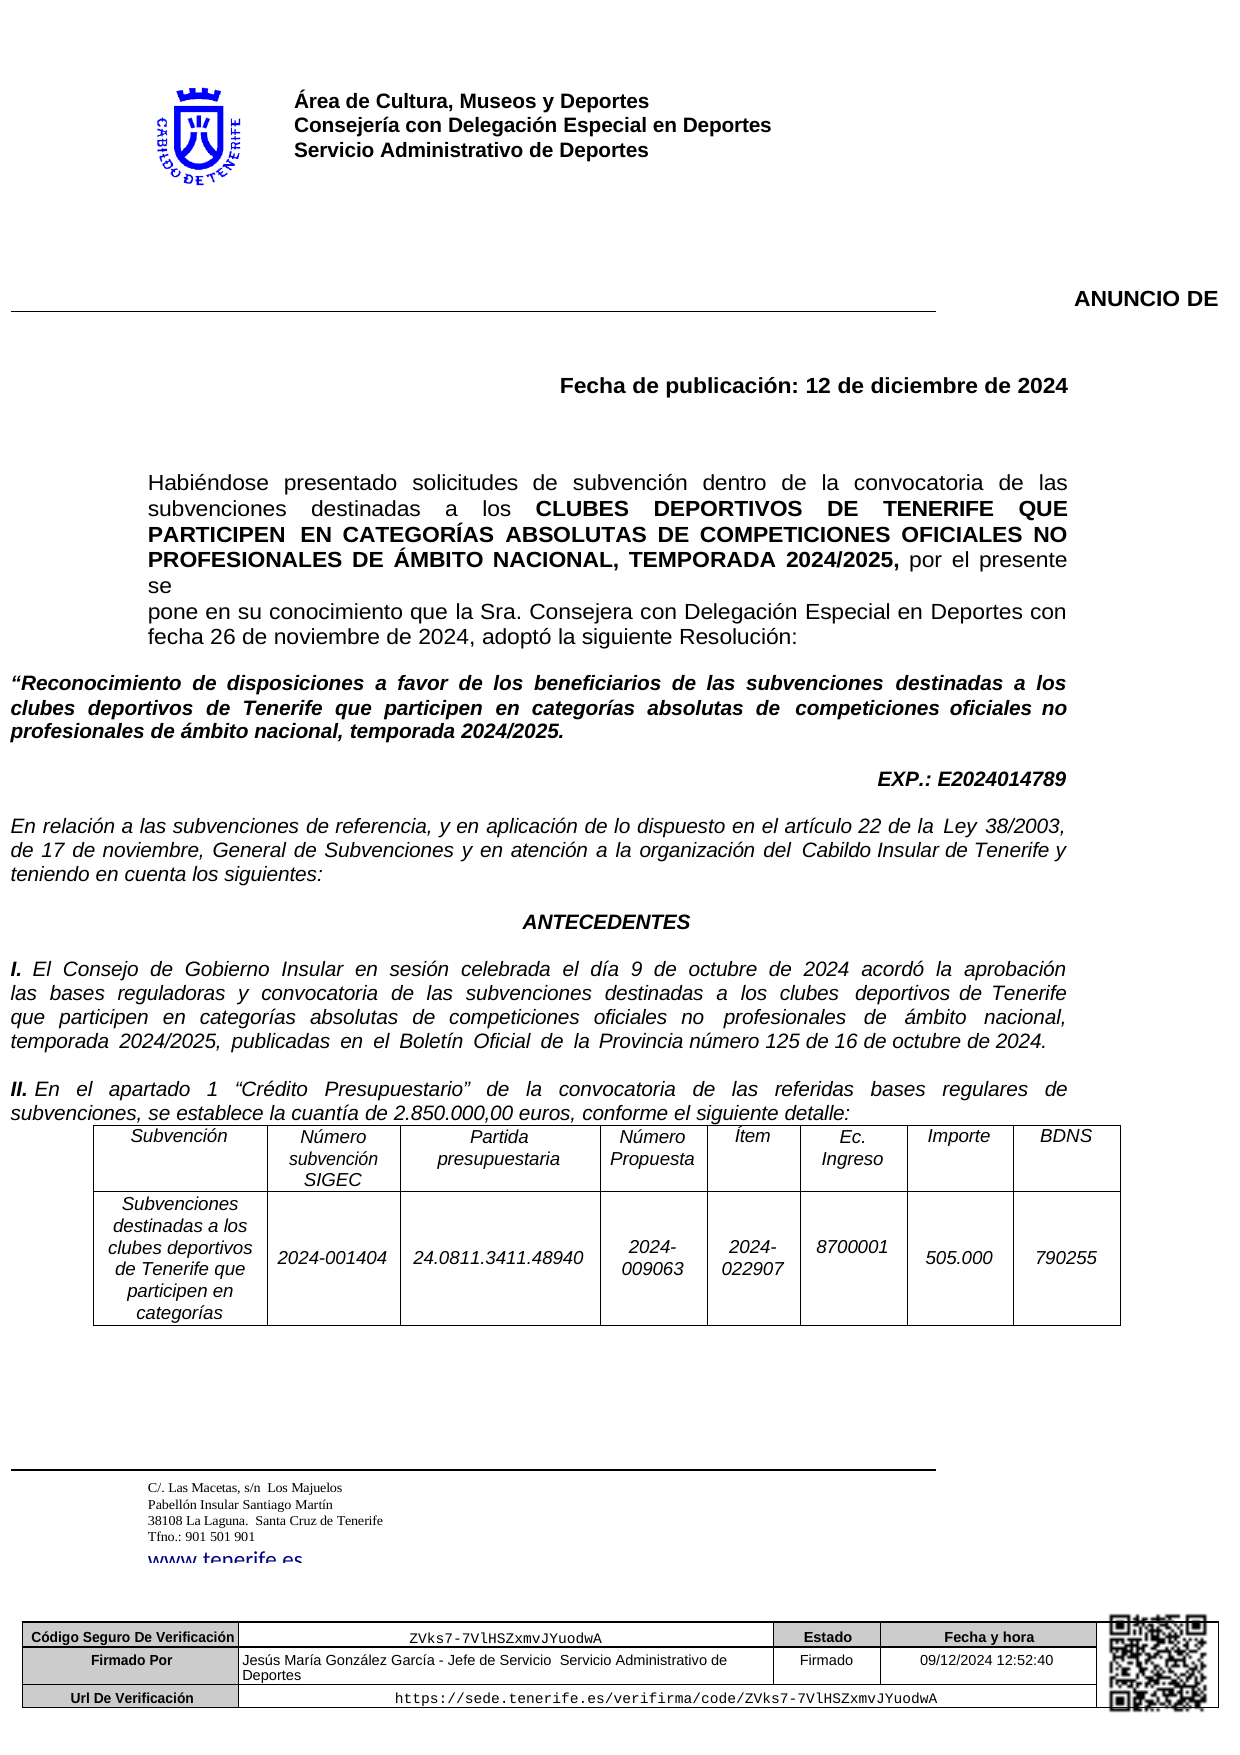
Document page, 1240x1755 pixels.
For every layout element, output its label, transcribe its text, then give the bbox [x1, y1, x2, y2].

table_cell 24.0811.3411.48940 [401, 1192, 600, 1325]
table_header Número subvención SIGEC [268, 1126, 400, 1191]
table_header Ec. Ingreso [801, 1126, 907, 1191]
table_header Código Seguro De Verificación [23, 1623, 238, 1646]
table_cell 09/12/2024 12:52:40 [881, 1648, 1096, 1684]
table_cell Firmado [774, 1648, 880, 1684]
table_cell Url De Verificación [23, 1685, 238, 1707]
table_header Partida presupuestaria [401, 1126, 600, 1191]
table_header Subvención [94, 1126, 267, 1191]
subtitle ANTECEDENTES [455, 910, 760, 934]
text Fecha de publicación: 12 de diciembre de 2024 [10, 373, 1068, 398]
table_cell 2024- 009063 [601, 1192, 707, 1325]
text En relación a las subvenciones de referencia, y en aplicación de lo dispuesto en el artículo 22 de la Ley 38/2003, de 17 de noviembre, General de Subvenciones y en atención a la organización del Cabildo Insular de Tenerife y teniendo en cuenta los siguientes: [10, 815, 1067, 886]
table_header Ítem [708, 1126, 800, 1191]
text Habiéndose presentado solicitudes de subvención dentro de la convocatoria de las subvenciones destinadas a los CLUBES DEPORTIVOS DE TENERIFE QUE PARTICIPEN EN CATEGORÍAS ABSOLUTAS DE COMPETICIONES OFICIALES NO PROFESIONALES DE ÁMBITO NACIONAL, TEMPORADA 2024/2025, por el presente se [148, 470, 1068, 598]
subtitle “Reconocimiento de disposiciones a favor de los beneficiarios de las subvenciones destinadas a los clubes deportivos de Tenerife que participen en categorías absolutas de competiciones oficiales no profesionales de ámbito nacional, temporada 2024/2025. [10, 672, 1067, 743]
table_cell Firmado Por [23, 1648, 238, 1684]
text pone en su conocimiento que la Sra. Consejera con Delegación Especial en Deportes con fecha 26 de noviembre de 2024, adoptó la siguiente Resolución: [148, 598, 1068, 649]
table_header Importe [908, 1126, 1013, 1191]
text EXP.: E2024014789 [10, 767, 1068, 791]
table_cell 2024-001404 [268, 1192, 400, 1325]
table_cell 790255 [1014, 1192, 1120, 1325]
table_header ZVks7-7VlHSZxmvJYuodwA [239, 1623, 773, 1646]
table_header Estado [774, 1623, 880, 1646]
list El Consejo de Gobierno Insular en sesión celebrada el día 9 de octubre de 2024 acordó la aprobación las bases reguladoras y convocatoria de las subvenciones destinadas a los clubes deportivos de Tenerife que participen en categorías absolutas de competiciones oficiales no profesionales de ámbito nacional, temporada 2024/2025, publicadas en el Boletín Oficial de la Provincia número 125 de 16 de octubre de 2024. [10, 957, 1067, 1053]
table_cell 505.000 [908, 1192, 1013, 1325]
table_cell https://sede.tenerife.es/verifirma/code/ZVks7-7VlHSZxmvJYuodwA [239, 1685, 1096, 1707]
list En el apartado 1 “Crédito Presupuestario” de la convocatoria de las referidas bases regulares de subvenciones, se establece la cuantía de 2.850.000,00 euros, conforme el siguiente detalle: [10, 1077, 1068, 1125]
table_cell 8700001 [801, 1192, 907, 1325]
table_cell Jesús María González García - Jefe de Servicio Servicio Administrativo de Deportes [239, 1648, 773, 1684]
table_cell 2024- 022907 [708, 1192, 800, 1325]
table_header BDNS [1014, 1126, 1120, 1191]
subtitle Área de Cultura, Museos y Deportes [294, 89, 1231, 113]
table_cell Subvenciones destinadas a los clubes deportivos de Tenerife que participen en categorías [94, 1192, 267, 1325]
text Consejería con Delegación Especial en Deportes Servicio Administrativo de Deportes [294, 113, 844, 162]
table_header Número Propuesta [601, 1126, 707, 1191]
table_header Fecha y hora [881, 1623, 1096, 1646]
text ANUNCIO DE OTORGAMIENTO [148, 286, 1231, 311]
